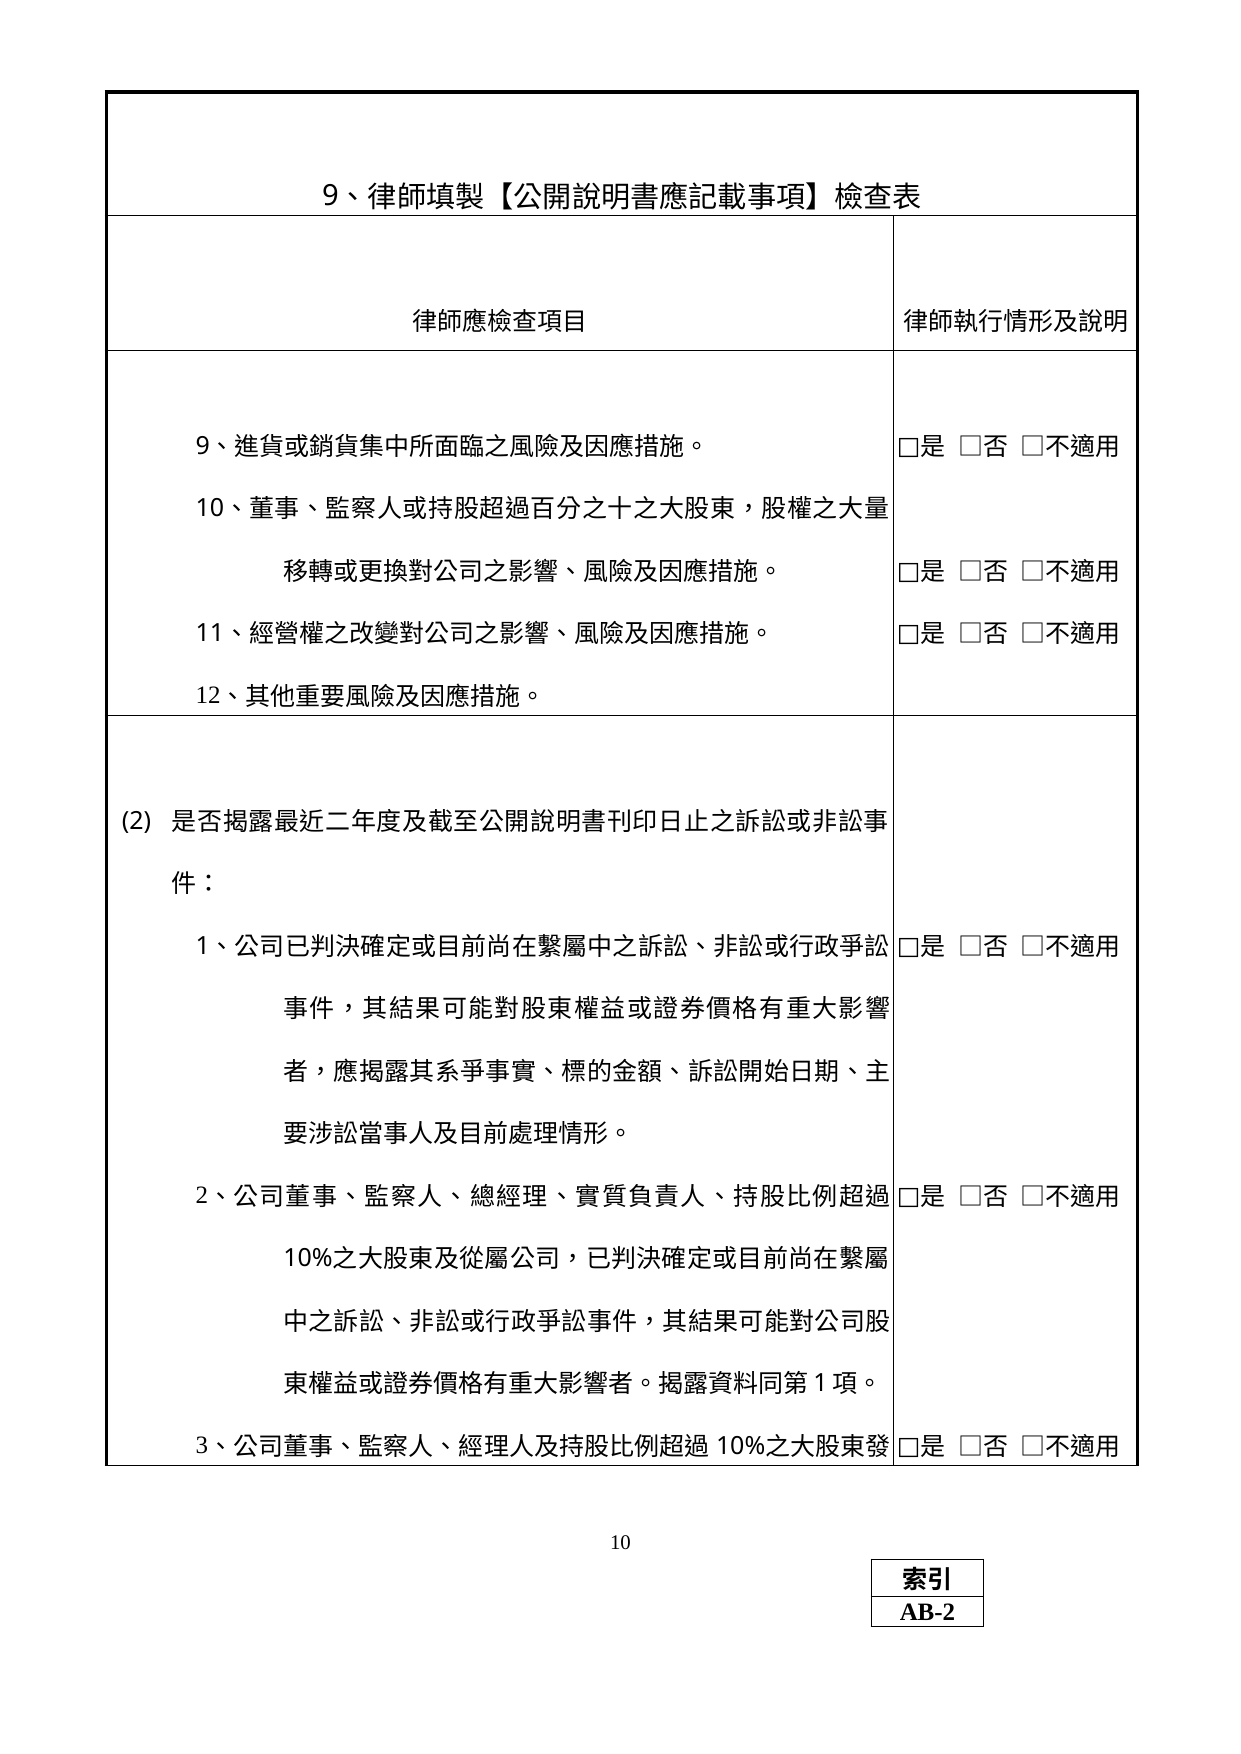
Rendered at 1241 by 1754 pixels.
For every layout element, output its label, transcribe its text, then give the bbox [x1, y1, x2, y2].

table_cell □是 □否 □不適用 □是 □否 □不適用 □是 □否 □不適用 [894, 351, 1136, 715]
table_cell □是 □否 □不適用 □是 □否 □不適用 □是 □否 □不適用 [894, 716, 1136, 1465]
table_cell 是否揭露最近二年度及截至公開說明書刊印日止之訴訟或非訟事件： 公司已判決確定或目前尚在繫屬中之訴訟、非訟或行政爭訟事件，其結果可能對股東權益或證券價格有重大影響者，應揭露其系爭事實、標的金額、訴訟開始日期、主要涉訟當事人及目前處理情形。 公司董事、監察人、總經理、實質負責人、持股比例超過10%之大股東及從屬公司，已判決確定或目前尚在繫屬中之訴訟、非訟或行政爭訟事件，其結果可能對公司股東權益或證券價格有重大影響者。揭露資料同第1項。 公司董事、監察人、經理人及持股比例超過10%之大股東發 [108, 716, 893, 1465]
table_cell 律師應檢查項目 [108, 216, 893, 350]
table_cell 八、風險事項： (一)是否分析評估最近年度及截至公開說明書刊印日止下列風險因素： 利率、匯率變動、通貨膨脹情形對公司損益之影響及未來因應措施。 從事高風險、高槓桿投資、資金貸與他人、背書保證及衍生性商品交易之政策、獲利或虧損之主要原因及未來因應措施。 未來研發計畫及預計投入之研發費用。 國內外重要政策及法律變動對公司財務業務之影響及因應措施。 科技改變及產業變化對公司財務業務之影響及因應措施。 企業形象改變對企業危機管理之影響及因應措施。 進行併購之預期效益、可能風險及因應措施。 擴充廠房之預期效益、可能風險及因應措施。 進貨或銷貨集中所面臨之風險及因應措施。 董事、監察人或持股超過百分之十之大股東，股權之大量移轉或更換對公司之影響、風險及因應措施。 經營權之改變對公司之影響、風險及因應措施。 其他重要風險及因應措施。 [108, 351, 893, 715]
table_header 9、律師填製【公開說明書應記載事項】檢查表 [108, 94, 1136, 215]
table_cell 律師執行情形及說明 [894, 216, 1136, 350]
